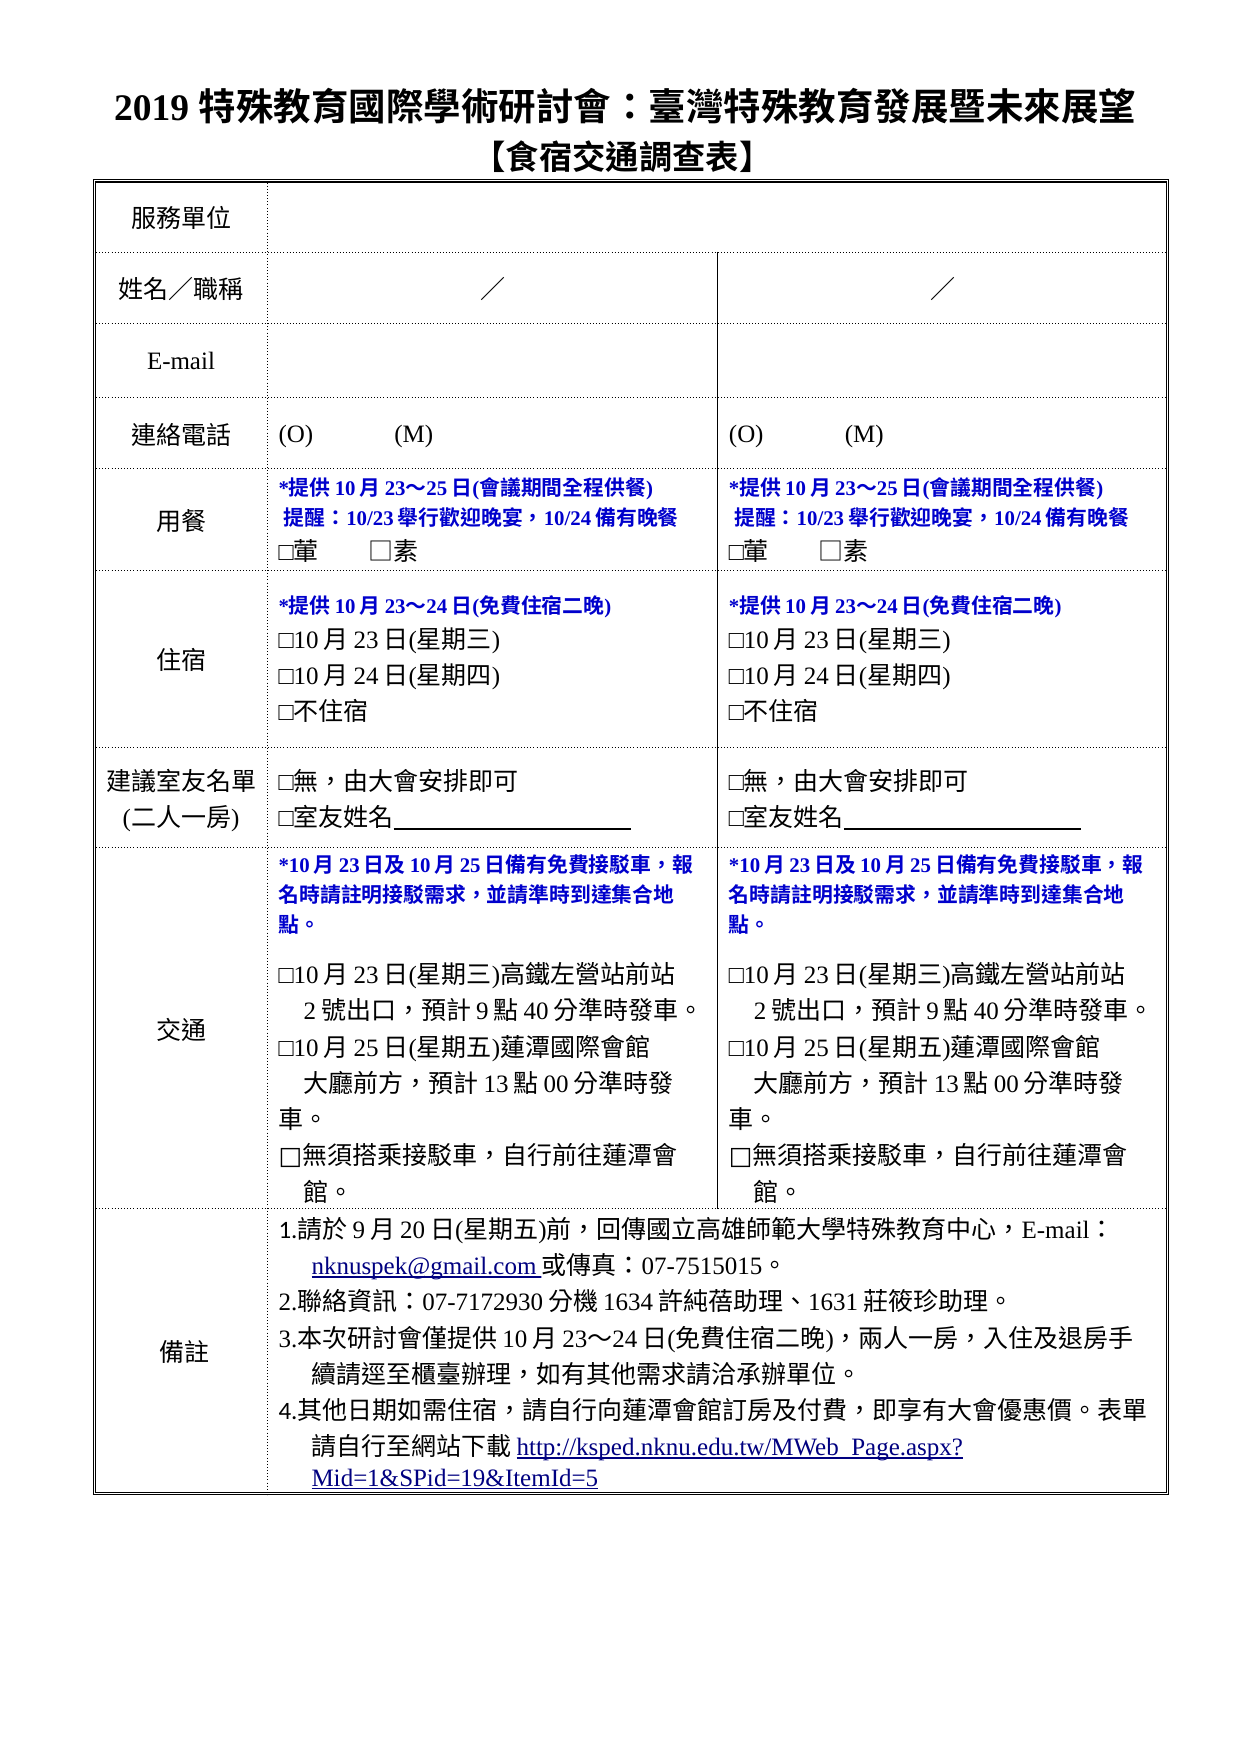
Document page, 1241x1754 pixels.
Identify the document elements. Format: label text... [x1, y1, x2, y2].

table_cell *提供10月23～24日(免費住宿二晚) □10月23日(星期三) □10月24日(星期四) □不住宿 [267, 570, 717, 747]
table_cell 用餐 [96, 468, 267, 569]
table_cell [267, 323, 717, 397]
table_cell (O) (M) [718, 397, 1166, 468]
table_cell E-mail [96, 323, 267, 397]
table_cell 請於9月20日(星期五)前，回傳國立高雄師範大學特殊教育中心，E-mail：nknuspek@gmail.com或傳真：07-7515015。 聯絡資訊：07-7172930分機1634許純蓓助理、1631莊筱珍助理。 本次研討會僅提供10月23～24日(免費住宿二晚)，兩人一房，入住及退房手續請逕至櫃臺辦理，如有其他需求請洽承辦單位。 其他日期如需住宿，請自行向蓮潭會館訂房及付費，即享有大會優惠價。表單請自行至網站下載http://ksped.nknu.edu.tw/MWeb_Page.aspx?Mid=1&SPid=19&ItemId=5 [267, 1208, 1166, 1492]
table_cell *10月23日及10月25日備有免費接駁車，報名時請註明接駁需求，並請準時到達集合地點。 □10月23日(星期三)高鐵左營站前站 2號出口，預計9點40分準時發車。 □10月25日(星期五)蓮潭國際會館 大廳前方，預計13點00分準時發車。 □無須搭乘接駁車，自行前往蓮潭會館。 [718, 847, 1166, 1208]
table_cell 備註 [96, 1208, 267, 1492]
table_cell *提供10月23～25日(會議期間全程供餐) 提醒：10/23舉行歡迎晚宴，10/24備有晚餐 □葷 □素 [718, 468, 1166, 569]
table_cell [718, 323, 1166, 397]
table_cell 交通 [96, 847, 267, 1208]
table_header [267, 183, 1166, 252]
table_header 服務單位 [96, 183, 267, 252]
table_cell 住宿 [96, 570, 267, 747]
table_cell *10月23日及10月25日備有免費接駁車，報名時請註明接駁需求，並請準時到達集合地點。 □10月23日(星期三)高鐵左營站前站 2號出口，預計9點40分準時發車。 □10月25日(星期五)蓮潭國際會館 大廳前方，預計13點00分準時發車。 □無須搭乘接駁車，自行前往蓮潭會館。 [267, 847, 717, 1208]
table_cell (O) (M) [267, 397, 717, 468]
table_cell 建議室友名單 (二人一房) [96, 747, 267, 847]
table_cell 連絡電話 [96, 397, 267, 468]
text 【食宿交通調查表】 [108, 131, 1136, 179]
table_cell *提供10月23～24日(免費住宿二晚) □10月23日(星期三) □10月24日(星期四) □不住宿 [718, 570, 1166, 747]
table_cell ／ [267, 252, 717, 323]
table_cell 姓名／職稱 [96, 252, 267, 323]
table_cell □無，由大會安排即可 □室友姓名 [718, 747, 1166, 847]
table_cell ／ [718, 252, 1166, 323]
table_cell *提供10月23～25日(會議期間全程供餐) 提醒：10/23舉行歡迎晚宴，10/24備有晚餐 □葷 □素 [267, 468, 717, 569]
text 2019 特殊教育國際學術研討會：臺灣特殊教育發展暨未來展望 [93, 77, 1156, 131]
table_cell □無，由大會安排即可 □室友姓名 [267, 747, 717, 847]
